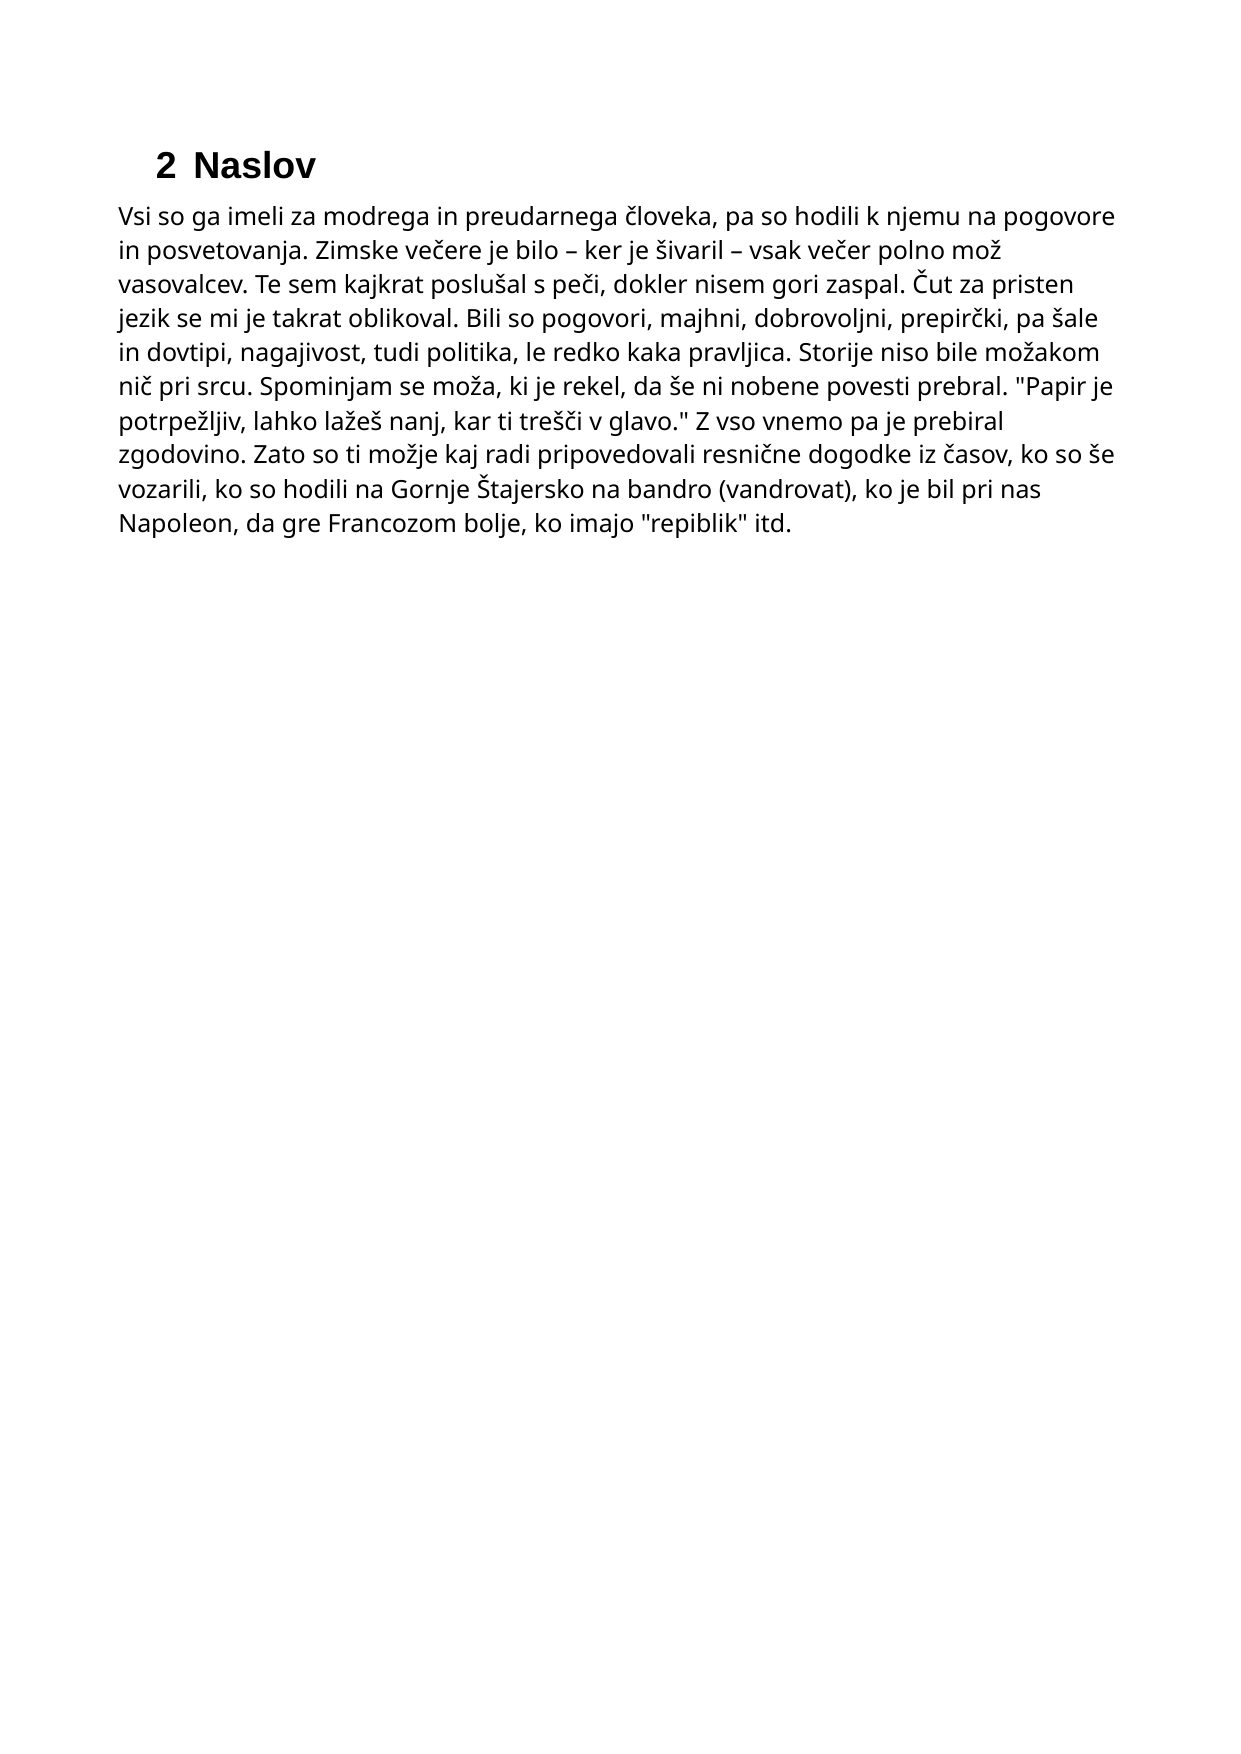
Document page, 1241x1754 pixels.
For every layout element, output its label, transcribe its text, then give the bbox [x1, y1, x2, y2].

text Vsi so ga imeli za modrega in preudarnega človeka, pa so hodili k njemu na pogovore in posvetovanja. Zimske večere je bilo – ker je šivaril – vsak večer polno mož vasovalcev. Te sem kajkrat poslušal s peči, dokler nisem gori zaspal. Čut za pristen jezik se mi je takrat oblikoval. Bili so pogovori, majhni, dobrovoljni, prepirčki, pa šale in dovtipi, nagajivost, tudi politika, le redko kaka pravljica. Storije niso bile možakom nič pri srcu. Spominjam se moža, ki je rekel, da še ni nobene povesti prebral. "Papir je potrpežljiv, lahko lažeš nanj, kar ti trešči v glavo." Z vso vnemo pa je prebiral zgodovino. Zato so ti možje kaj radi pripovedovali resnične dogodke iz časov, ko so še vozarili, ko so hodili na Gornje Štajersko na bandro (vandrovat), ko je bil pri nas Napoleon, da gre Francozom bolje, ko imajo "repiblik" itd. [118, 199, 1122, 539]
subtitle Naslov [156, 143, 1122, 186]
